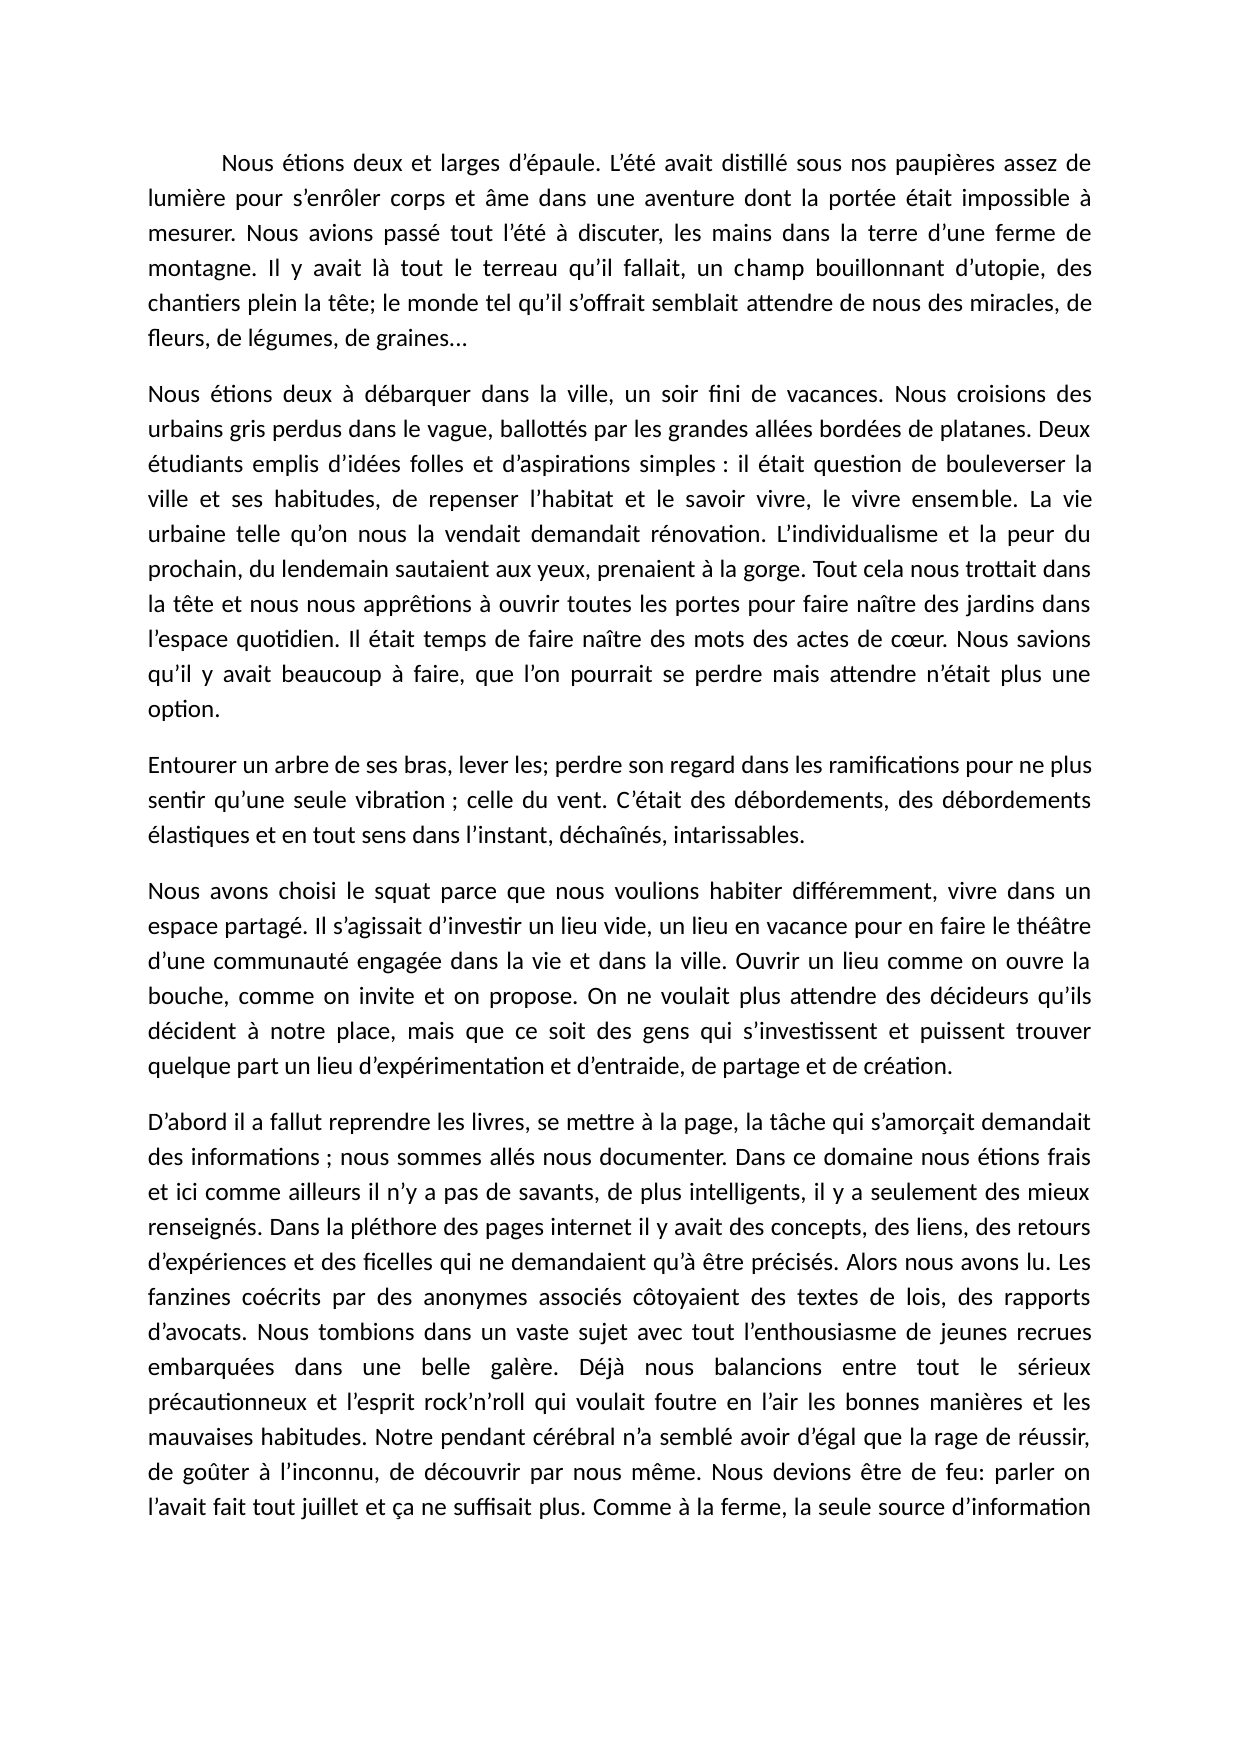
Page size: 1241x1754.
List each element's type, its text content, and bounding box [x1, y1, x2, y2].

text Entourer un arbre de ses bras, lever les; perdre son regard dans les ramifications pour ne plus sentir qu’une seule vibration ; celle du vent. C’était des débordements, des débordements élastiques et en tout sens dans l’instant, déchaînés, intarissables. [148, 749, 1092, 850]
text Nous avons choisi le squat parce que nous voulions habiter différemment, vivre dans un espace partagé. Il s’agissait d’investir un lieu vide, un lieu en vacance pour en faire le théâtre d’une communauté engagée dans la vie et dans la ville. Ouvrir un lieu comme on ouvre la bouche, comme on invite et on propose. On ne voulait plus attendre des décideurs qu’ils décident à notre place, mais que ce soit des gens qui s’investissent et puissent trouver quelque part un lieu d’expérimentation et d’entraide, de partage et de création. [148, 875, 1092, 1081]
text Nous étions deux à débarquer dans la ville, un soir fini de vacances. Nous croisions des urbains gris perdus dans le vague, ballottés par les grandes allées bordées de platanes. Deux étudiants emplis d’idées folles et d’aspirations simples : il était question de bouleverser la ville et ses habitudes, de repenser l’habitat et le savoir vivre, le vivre ensemble. La vie urbaine telle qu’on nous la vendait demandait rénovation. L’individualisme et la peur du prochain, du lendemain sautaient aux yeux, prenaient à la gorge. Tout cela nous trottait dans la tête et nous nous apprêtions à ouvrir toutes les portes pour faire naître des jardins dans l’espace quotidien. Il était temps de faire naître des mots des actes de cœur. Nous savions qu’il y avait beaucoup à faire, que l’on pourrait se perdre mais attendre n’était plus une option. [148, 378, 1092, 724]
text Nous étions deux et larges d’épaule. L’été avait distillé sous nos paupières assez de lumière pour s’enrôler corps et âme dans une aventure dont la portée était impossible à mesurer. Nous avions passé tout l’été à discuter, les mains dans la terre d’une ferme de montagne. Il y avait là tout le terreau qu’il fallait, un champ bouillonnant d’utopie, des chantiers plein la tête; le monde tel qu’il s’offrait semblait attendre de nous des miracles, de fleurs, de légumes, de graines... [148, 148, 1092, 353]
text D’abord il a fallut reprendre les livres, se mettre à la page, la tâche qui s’amorçait demandait des informations ; nous sommes allés nous documenter. Dans ce domaine nous étions frais et ici comme ailleurs il n’y a pas de savants, de plus intelligents, il y a seulement des mieux renseignés. Dans la pléthore des pages internet il y avait des concepts, des liens, des retours d’expériences et des ficelles qui ne demandaient qu’à être précisés. Alors nous avons lu. Les fanzines coécrits par des anonymes associés côtoyaient des textes de lois, des rapports d’avocats. Nous tombions dans un vaste sujet avec tout l’enthousiasme de jeunes recrues embarquées dans une belle galère. Déjà nous balancions entre tout le sérieux précautionneux et l’esprit rock’n’roll qui voulait foutre en l’air les bonnes manières et les mauvaises habitudes. Notre pendant cérébral n’a semblé avoir d’égal que la rage de réussir, de goûter à l’inconnu, de découvrir par nous même. Nous devions être de feu: parler on l’avait fait tout juillet et ça ne suffisait plus. Comme à la ferme, la seule source d’information [148, 1106, 1092, 1521]
